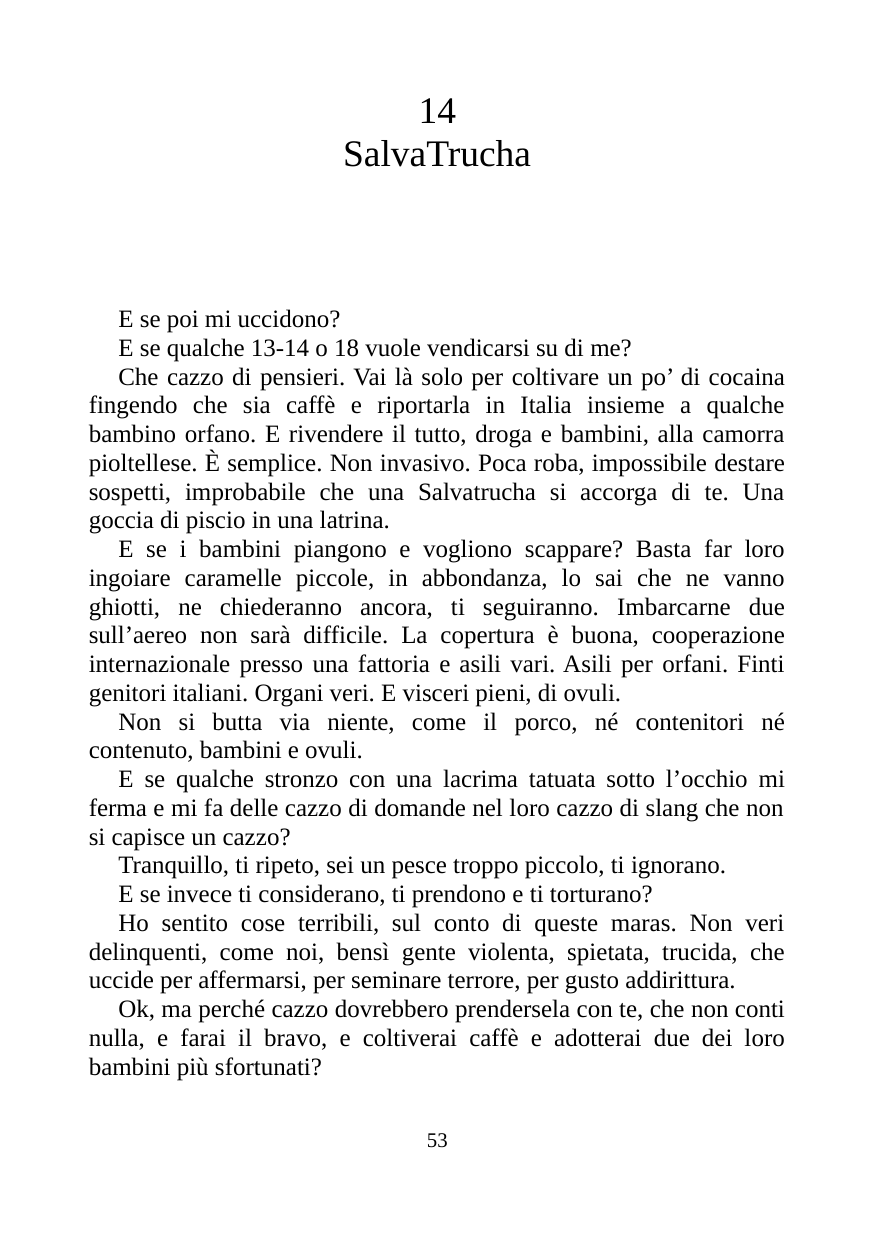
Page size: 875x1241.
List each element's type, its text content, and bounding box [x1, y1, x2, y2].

text E se qualche 13-14 o 18 vuole vendicarsi su di me? [88, 333, 786, 362]
text E se invece ti considerano, ti prendono e ti torturano? [88, 879, 786, 908]
text Ok, ma perché cazzo dovrebbero prendersela con te, che non conti nulla, e farai il bravo, e coltiverai caffè e adotterai due dei loro bambini più sfortunati? [88, 994, 786, 1080]
text E se poi mi uccidono? [88, 304, 786, 333]
text Tranquillo, ti ripeto, sei un pesce troppo piccolo, ti ignorano. [88, 850, 786, 879]
text Ho sentito cose terribili, sul conto di queste maras. Non veri delinquenti, come noi, bensì gente violenta, spietata, trucida, che uccide per affermarsi, per seminare terrore, per gusto addirittura. [88, 908, 786, 994]
subtitle 14 SalvaTrucha [88, 88, 786, 304]
text E se qualche stronzo con una lacrima tatuata sotto l’occhio mi ferma e mi fa delle cazzo di domande nel loro cazzo di slang che non si capisce un cazzo? [88, 764, 786, 850]
text Che cazzo di pensieri. Vai là solo per coltivare un po’ di cocaina fingendo che sia caffè e riportarla in Italia insieme a qualche bambino orfano. E rivendere il tutto, droga e bambini, alla camorra pioltellese. È semplice. Non invasivo. Poca roba, impossibile destare sospetti, improbabile che una Salvatrucha si accorga di te. Una goccia di piscio in una latrina. [88, 362, 786, 534]
text E se i bambini piangono e vogliono scappare? Basta far loro ingoiare caramelle piccole, in abbondanza, lo sai che ne vanno ghiotti, ne chiederanno ancora, ti seguiranno. Imbarcarne due sull’aereo non sarà difficile. La copertura è buona, cooperazione internazionale presso una fattoria e asili vari. Asili per orfani. Finti genitori italiani. Organi veri. E visceri pieni, di ovuli. [88, 534, 786, 707]
text Non si butta via niente, come il porco, né contenitori né contenuto, bambini e ovuli. [88, 707, 786, 764]
